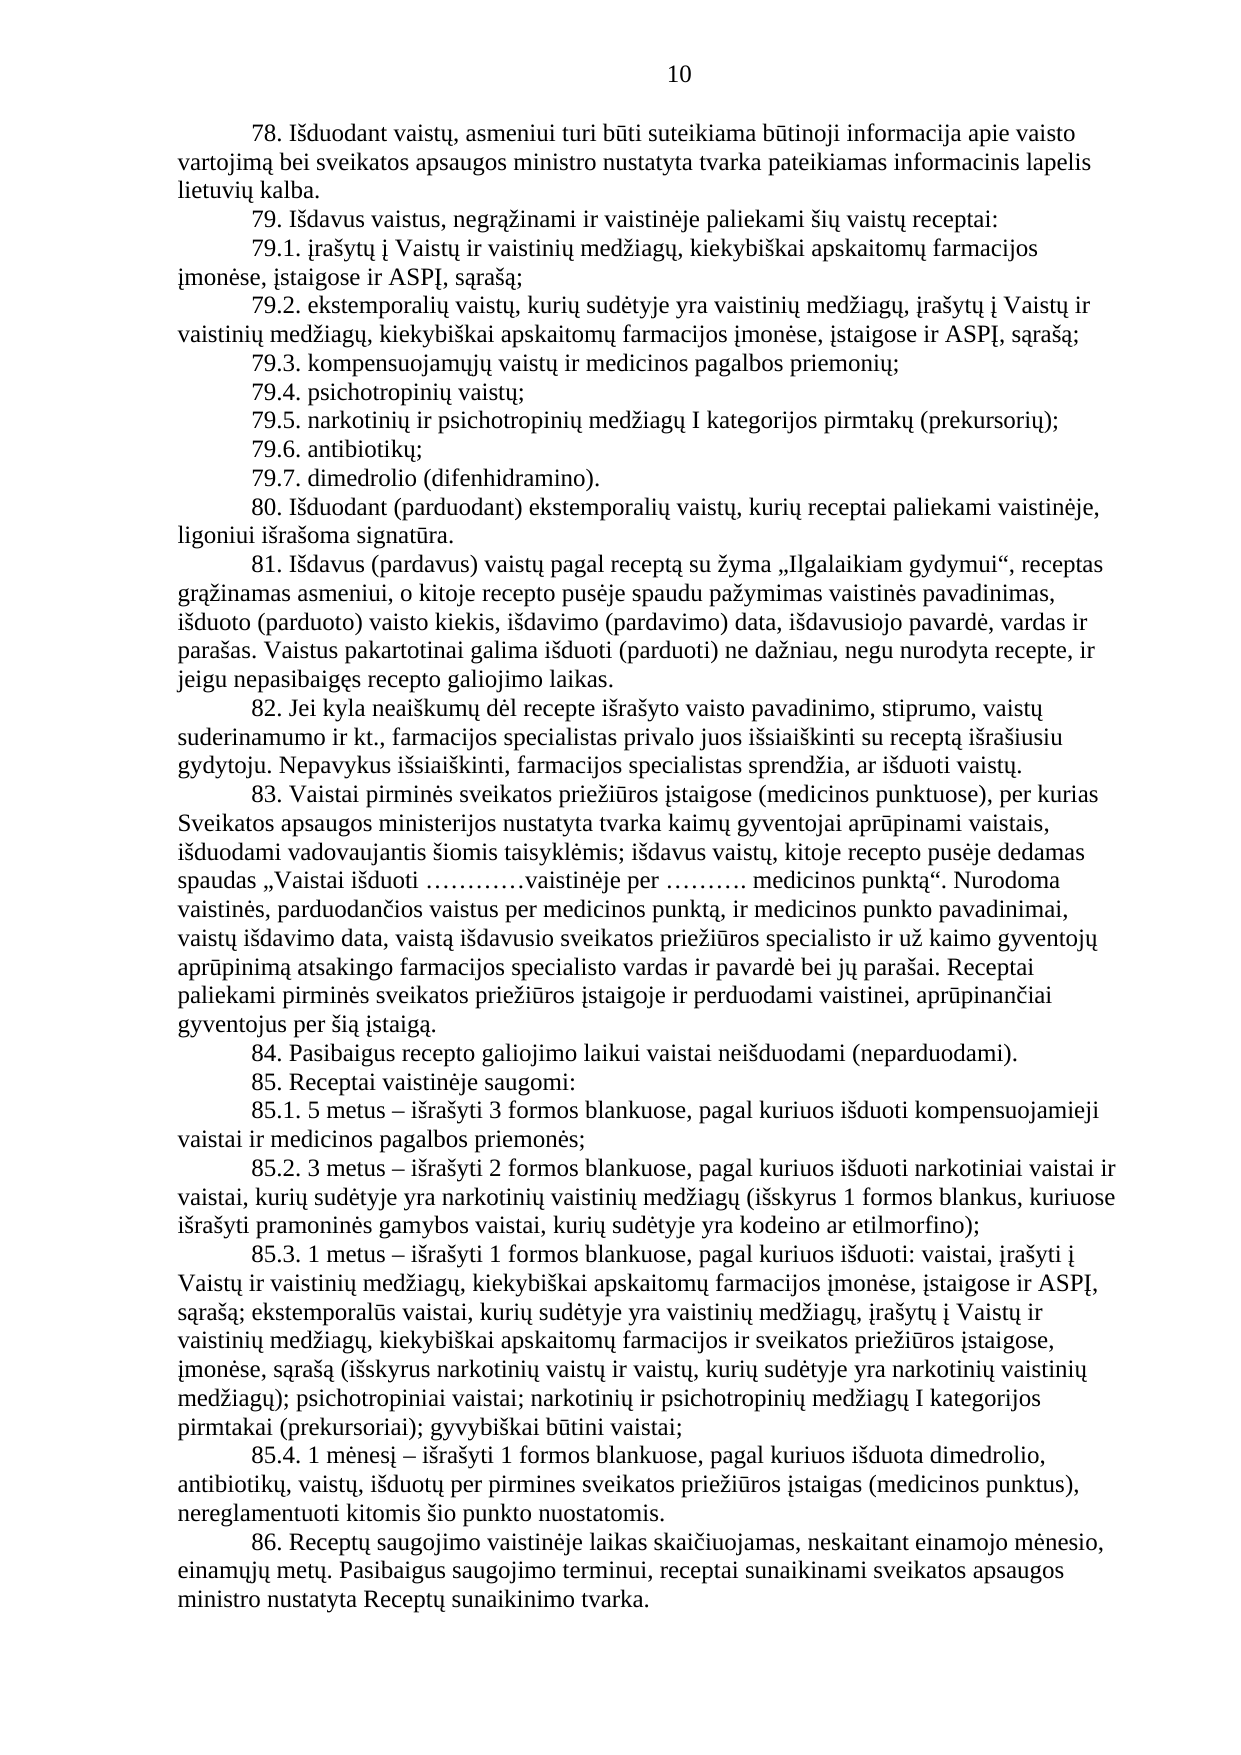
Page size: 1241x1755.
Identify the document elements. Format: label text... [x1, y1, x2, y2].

text 79.1. įrašytų į Vaistų ir vaistinių medžiagų, kiekybiškai apskaitomų farmacijos įmonėse, įstaigose ir ASPĮ, sąrašą; [177, 233, 1122, 291]
text 79.5. narkotinių ir psichotropinių medžiagų I kategorijos pirmtakų (prekursorių); [177, 406, 1122, 434]
text 85.2. 3 metus – išrašyti 2 formos blankuose, pagal kuriuos išduoti narkotiniai vaistai ir vaistai, kurių sudėtyje yra narkotinių vaistinių medžiagų (išskyrus 1 formos blankus, kuriuose išrašyti pramoninės gamybos vaistai, kurių sudėtyje yra kodeino ar etilmorfino); [177, 1153, 1122, 1239]
text 79.3. kompensuojamųjų vaistų ir medicinos pagalbos priemonių; [177, 348, 1122, 377]
text 79. Išdavus vaistus, negrąžinami ir vaistinėje paliekami šių vaistų receptai: [177, 204, 1122, 233]
text 83. Vaistai pirminės sveikatos priežiūros įstaigose (medicinos punktuose), per kurias Sveikatos apsaugos ministerijos nustatyta tvarka kaimų gyventojai aprūpinami vaistais, išduodami vadovaujantis šiomis taisyklėmis; išdavus vaistų, kitoje recepto pusėje dedamas spaudas „Vaistai išduoti …………vaistinėje per ………. medicinos punktą“. Nurodoma vaistinės, parduodančios vaistus per medicinos punktą, ir medicinos punkto pavadinimai, vaistų išdavimo data, vaistą išdavusio sveikatos priežiūros specialisto ir už kaimo gyventojų aprūpinimą atsakingo farmacijos specialisto vardas ir pavardė bei jų parašai. Receptai paliekami pirminės sveikatos priežiūros įstaigoje ir perduodami vaistinei, aprūpinančiai gyventojus per šią įstaigą. [177, 779, 1122, 1038]
text 81. Išdavus (pardavus) vaistų pagal receptą su žyma „Ilgalaikiam gydymui“, receptas grąžinamas asmeniui, o kitoje recepto pusėje spaudu pažymimas vaistinės pavadinimas, išduoto (parduoto) vaisto kiekis, išdavimo (pardavimo) data, išdavusiojo pavardė, vardas ir parašas. Vaistus pakartotinai galima išduoti (parduoti) ne dažniau, negu nurodyta recepte, ir jeigu nepasibaigęs recepto galiojimo laikas. [177, 549, 1122, 693]
text 85.1. 5 metus – išrašyti 3 formos blankuose, pagal kuriuos išduoti kompensuojamieji vaistai ir medicinos pagalbos priemonės; [177, 1096, 1122, 1153]
text 85. Receptai vaistinėje saugomi: [177, 1067, 1122, 1096]
text 85.3. 1 metus – išrašyti 1 formos blankuose, pagal kuriuos išduoti: vaistai, įrašyti į Vaistų ir vaistinių medžiagų, kiekybiškai apskaitomų farmacijos įmonėse, įstaigose ir ASPĮ, sąrašą; ekstemporalūs vaistai, kurių sudėtyje yra vaistinių medžiagų, įrašytų į Vaistų ir vaistinių medžiagų, kiekybiškai apskaitomų farmacijos ir sveikatos priežiūros įstaigose, įmonėse, sąrašą (išskyrus narkotinių vaistų ir vaistų, kurių sudėtyje yra narkotinių vaistinių medžiagų); psichotropiniai vaistai; narkotinių ir psichotropinių medžiagų I kategorijos pirmtakai (prekursoriai); gyvybiškai būtini vaistai; [177, 1239, 1122, 1441]
text 78. Išduodant vaistų, asmeniui turi būti suteikiama būtinoji informacija apie vaisto vartojimą bei sveikatos apsaugos ministro nustatyta tvarka pateikiamas informacinis lapelis lietuvių kalba. [177, 118, 1122, 204]
text 79.2. ekstemporalių vaistų, kurių sudėtyje yra vaistinių medžiagų, įrašytų į Vaistų ir vaistinių medžiagų, kiekybiškai apskaitomų farmacijos įmonėse, įstaigose ir ASPĮ, sąrašą; [177, 291, 1122, 348]
text 84. Pasibaigus recepto galiojimo laikui vaistai neišduodami (neparduodami). [177, 1038, 1122, 1067]
text 79.7. dimedrolio (difenhidramino). [177, 463, 1122, 492]
text 79.6. antibiotikų; [177, 434, 1122, 463]
text 86. Receptų saugojimo vaistinėje laikas skaičiuojamas, neskaitant einamojo mėnesio, einamųjų metų. Pasibaigus saugojimo terminui, receptai sunaikinami sveikatos apsaugos ministro nustatyta Receptų sunaikinimo tvarka. [177, 1527, 1122, 1613]
text 82. Jei kyla neaiškumų dėl recepte išrašyto vaisto pavadinimo, stiprumo, vaistų suderinamumo ir kt., farmacijos specialistas privalo juos išsiaiškinti su receptą išrašiusiu gydytoju. Nepavykus išsiaiškinti, farmacijos specialistas sprendžia, ar išduoti vaistų. [177, 693, 1122, 779]
text 85.4. 1 mėnesį – išrašyti 1 formos blankuose, pagal kuriuos išduota dimedrolio, antibiotikų, vaistų, išduotų per pirmines sveikatos priežiūros įstaigas (medicinos punktus), nereglamentuoti kitomis šio punkto nuostatomis. [177, 1441, 1122, 1527]
text 79.4. psichotropinių vaistų; [177, 377, 1122, 406]
text 80. Išduodant (parduodant) ekstemporalių vaistų, kurių receptai paliekami vaistinėje, ligoniui išrašoma signatūra. [177, 492, 1122, 549]
